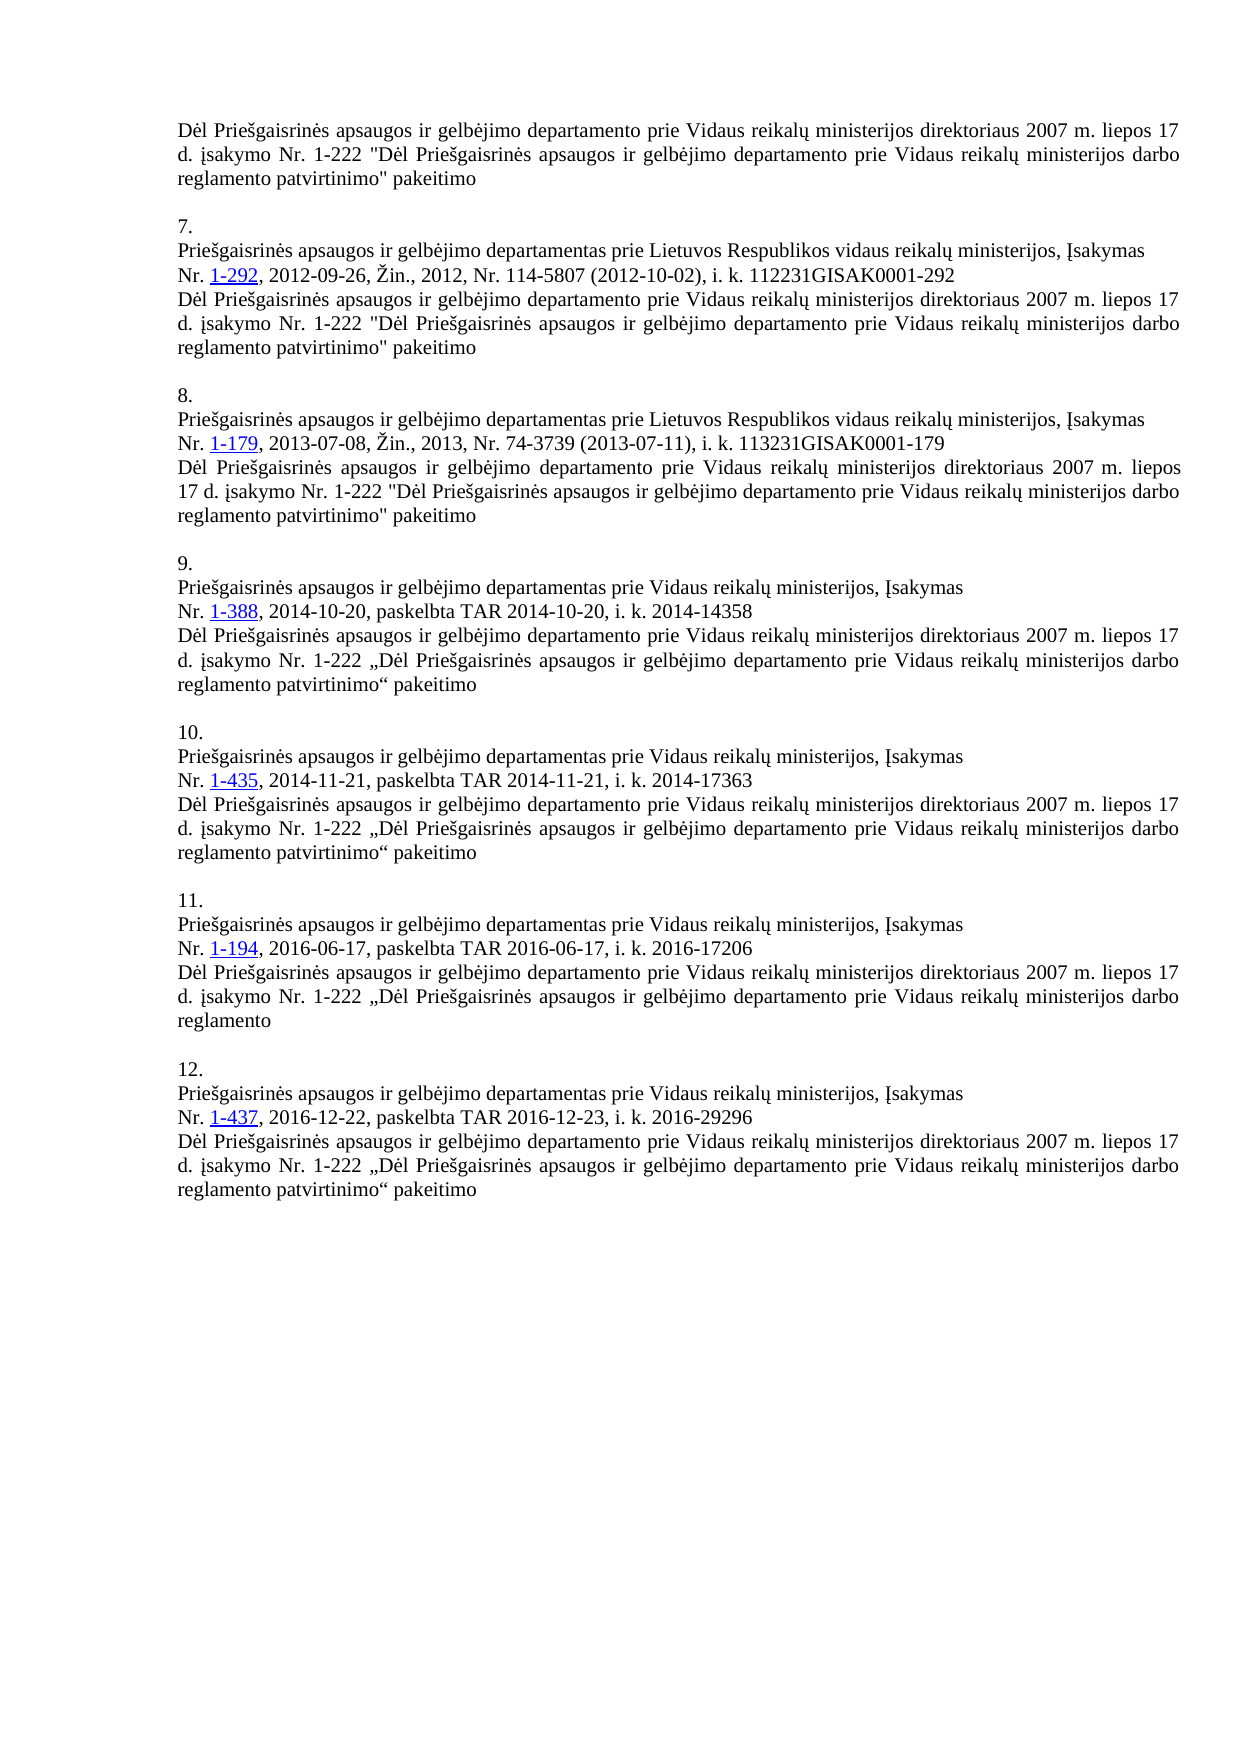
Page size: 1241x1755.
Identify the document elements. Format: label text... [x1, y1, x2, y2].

text Nr. 1-194, 2016-06-17, paskelbta TAR 2016-06-17, i. k. 2016-17206 [177, 936, 1181, 960]
text 12. [177, 1057, 1181, 1081]
text 8. [177, 383, 1181, 407]
text Priešgaisrinės apsaugos ir gelbėjimo departamentas prie Lietuvos Respublikos vidaus reikalų ministerijos, Įsakymas [177, 407, 1181, 431]
text 7. [177, 214, 1181, 238]
text Dėl Priešgaisrinės apsaugos ir gelbėjimo departamento prie Vidaus reikalų ministerijos direktoriaus 2007 m. liepos 17 d. įsakymo Nr. 1-222 "Dėl Priešgaisrinės apsaugos ir gelbėjimo departamento prie Vidaus reikalų ministerijos darbo reglamento patvirtinimo" pakeitimo [177, 118, 1181, 190]
text Dėl Priešgaisrinės apsaugos ir gelbėjimo departamento prie Vidaus reikalų ministerijos direktoriaus 2007 m. liepos 17 d. įsakymo Nr. 1-222 „Dėl Priešgaisrinės apsaugos ir gelbėjimo departamento prie Vidaus reikalų ministerijos darbo reglamento patvirtinimo“ pakeitimo [177, 1129, 1181, 1201]
text Priešgaisrinės apsaugos ir gelbėjimo departamentas prie Vidaus reikalų ministerijos, Įsakymas [177, 744, 1181, 768]
text Dėl Priešgaisrinės apsaugos ir gelbėjimo departamento prie Vidaus reikalų ministerijos direktoriaus 2007 m. liepos 17 d. įsakymo Nr. 1-222 „Dėl Priešgaisrinės apsaugos ir gelbėjimo departamento prie Vidaus reikalų ministerijos darbo reglamento patvirtinimo“ pakeitimo [177, 623, 1181, 696]
text Dėl Priešgaisrinės apsaugos ir gelbėjimo departamento prie Vidaus reikalų ministerijos direktoriaus 2007 m. liepos 17 d. įsakymo Nr. 1-222 "Dėl Priešgaisrinės apsaugos ir gelbėjimo departamento prie Vidaus reikalų ministerijos darbo reglamento patvirtinimo" pakeitimo [177, 455, 1181, 527]
text Nr. 1-179, 2013-07-08, Žin., 2013, Nr. 74-3739 (2013-07-11), i. k. 113231GISAK0001-179 [177, 431, 1181, 455]
text 9. [177, 551, 1181, 575]
text Dėl Priešgaisrinės apsaugos ir gelbėjimo departamento prie Vidaus reikalų ministerijos direktoriaus 2007 m. liepos 17 d. įsakymo Nr. 1-222 „Dėl Priešgaisrinės apsaugos ir gelbėjimo departamento prie Vidaus reikalų ministerijos darbo reglamento [177, 960, 1181, 1032]
text Priešgaisrinės apsaugos ir gelbėjimo departamentas prie Vidaus reikalų ministerijos, Įsakymas [177, 1081, 1181, 1105]
text Nr. 1-388, 2014-10-20, paskelbta TAR 2014-10-20, i. k. 2014-14358 [177, 599, 1181, 623]
text Nr. 1-435, 2014-11-21, paskelbta TAR 2014-11-21, i. k. 2014-17363 [177, 768, 1181, 792]
text Priešgaisrinės apsaugos ir gelbėjimo departamentas prie Vidaus reikalų ministerijos, Įsakymas [177, 575, 1181, 599]
text Priešgaisrinės apsaugos ir gelbėjimo departamentas prie Vidaus reikalų ministerijos, Įsakymas [177, 912, 1181, 936]
text Dėl Priešgaisrinės apsaugos ir gelbėjimo departamento prie Vidaus reikalų ministerijos direktoriaus 2007 m. liepos 17 d. įsakymo Nr. 1-222 „Dėl Priešgaisrinės apsaugos ir gelbėjimo departamento prie Vidaus reikalų ministerijos darbo reglamento patvirtinimo“ pakeitimo [177, 792, 1181, 864]
text Dėl Priešgaisrinės apsaugos ir gelbėjimo departamento prie Vidaus reikalų ministerijos direktoriaus 2007 m. liepos 17 d. įsakymo Nr. 1-222 "Dėl Priešgaisrinės apsaugos ir gelbėjimo departamento prie Vidaus reikalų ministerijos darbo reglamento patvirtinimo" pakeitimo [177, 287, 1181, 359]
text Nr. 1-292, 2012-09-26, Žin., 2012, Nr. 114-5807 (2012-10-02), i. k. 112231GISAK0001-292 [177, 262, 1181, 287]
text Priešgaisrinės apsaugos ir gelbėjimo departamentas prie Lietuvos Respublikos vidaus reikalų ministerijos, Įsakymas [177, 238, 1181, 262]
text 11. [177, 888, 1181, 912]
text 10. [177, 720, 1181, 744]
text Nr. 1-437, 2016-12-22, paskelbta TAR 2016-12-23, i. k. 2016-29296 [177, 1105, 1181, 1129]
